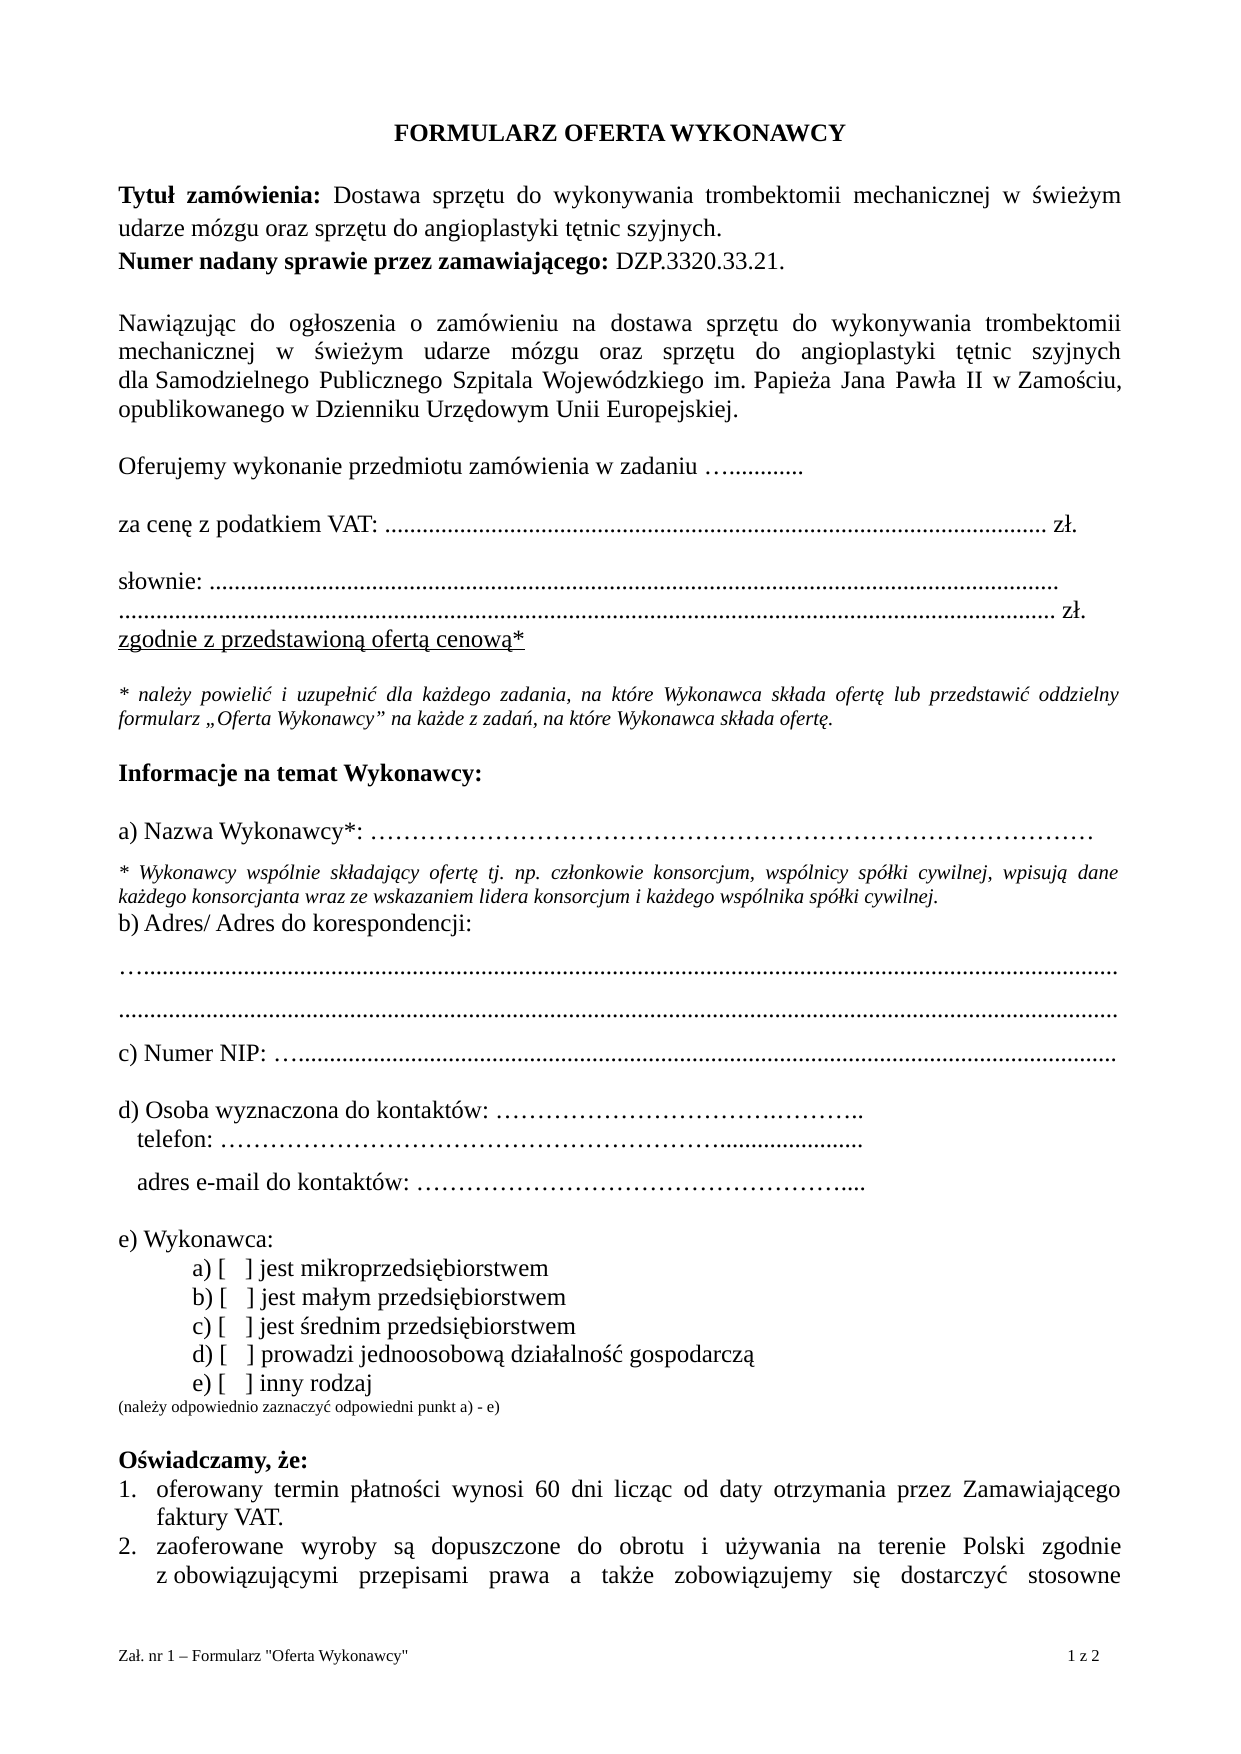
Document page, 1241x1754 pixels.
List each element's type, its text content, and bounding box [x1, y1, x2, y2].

text a) Nazwa Wykonawcy*: …………………………………………………………………………… [118, 816, 1122, 844]
text b) [ ] jest małym przedsiębiorstwem [118, 1282, 1122, 1311]
text za cenę z podatkiem VAT: .......................................................................................................... zł. [118, 509, 1122, 538]
list oferowany termin płatności wynosi 60 dni licząc od daty otrzymania przez Zamawiającego faktury VAT. [118, 1474, 1122, 1531]
text c) Numer NIP: …................................................................................................................................... [118, 1038, 1122, 1066]
text (należy odpowiednio zaznaczyć odpowiedni punkt a) - e) [118, 1397, 1122, 1416]
text e) Wykonawca: [118, 1224, 1122, 1253]
text d) [ ] prowadzi jednoosobową działalność gospodarczą [118, 1339, 1122, 1368]
text adres e-mail do kontaktów: …………………………………………….... [118, 1167, 1122, 1196]
text * należy powielić i uzupełnić dla każdego zadania, na które Wykonawca składa ofertę lub przedstawić oddzielny formularz „Oferta Wykonawcy” na każde z zadań, na które Wykonawca składa ofertę. [118, 681, 1122, 729]
text zgodnie z przedstawioną ofertą cenową* [118, 624, 1122, 653]
text ...................................................................................................................................................... zł. [118, 595, 1122, 624]
text a) [ ] jest mikroprzedsiębiorstwem [118, 1253, 1122, 1282]
list zaoferowane wyroby są dopuszczone do obrotu i używania na terenie Polski zgodnie z obowiązującymi przepisami prawa a także zobowiązujemy się dostarczyć stosowne [118, 1531, 1122, 1589]
text e) [ ] inny rodzaj [118, 1368, 1122, 1397]
text b) Adres/ Adres do korespondencji: …............................................................................................................................................................................................................................................................................................................................ [118, 908, 1122, 1023]
text c) [ ] jest średnim przedsiębiorstwem [118, 1311, 1122, 1339]
text FORMULARZ OFERTA WYKONAWCY [118, 118, 1122, 147]
text Numer nadany sprawie przez zamawiającego: DZP.3320.33.21. [118, 246, 1122, 275]
text telefon: ……………………………………………………....................... [118, 1124, 1122, 1153]
text d) Osoba wyznaczona do kontaktów: …………………………….……….. [118, 1095, 1122, 1124]
text Oferujemy wykonanie przedmiotu zamówienia w zadaniu …............ [118, 451, 1122, 480]
text Informacje na temat Wykonawcy: [118, 758, 1122, 787]
text * Wykonawcy wspólnie składający ofertę tj. np. członkowie konsorcjum, wspólnicy spółki cywilnej, wpisują dane każdego konsorcjanta wraz ze wskazaniem lidera konsorcjum i każdego wspólnika spółki cywilnej. [118, 860, 1122, 908]
text Nawiązując do ogłoszenia o zamówieniu na dostawa sprzętu do wykonywania trombektomii mechanicznej w świeżym udarze mózgu oraz sprzętu do angioplastyki tętnic szyjnych dla Samodzielnego Publicznego Szpitala Wojewódzkiego im. Papieża Jana Pawła II w Zamościu, opublikowanego w Dzienniku Urzędowym Unii Europejskiej. [118, 308, 1122, 423]
text Tytuł zamówienia: Dostawa sprzętu do wykonywania trombektomii mechanicznej w świeżym udarze mózgu oraz sprzętu do angioplastyki tętnic szyjnych. [118, 180, 1122, 242]
text słownie: ........................................................................................................................................ [118, 566, 1122, 595]
text Oświadczamy, że: [118, 1445, 1122, 1474]
